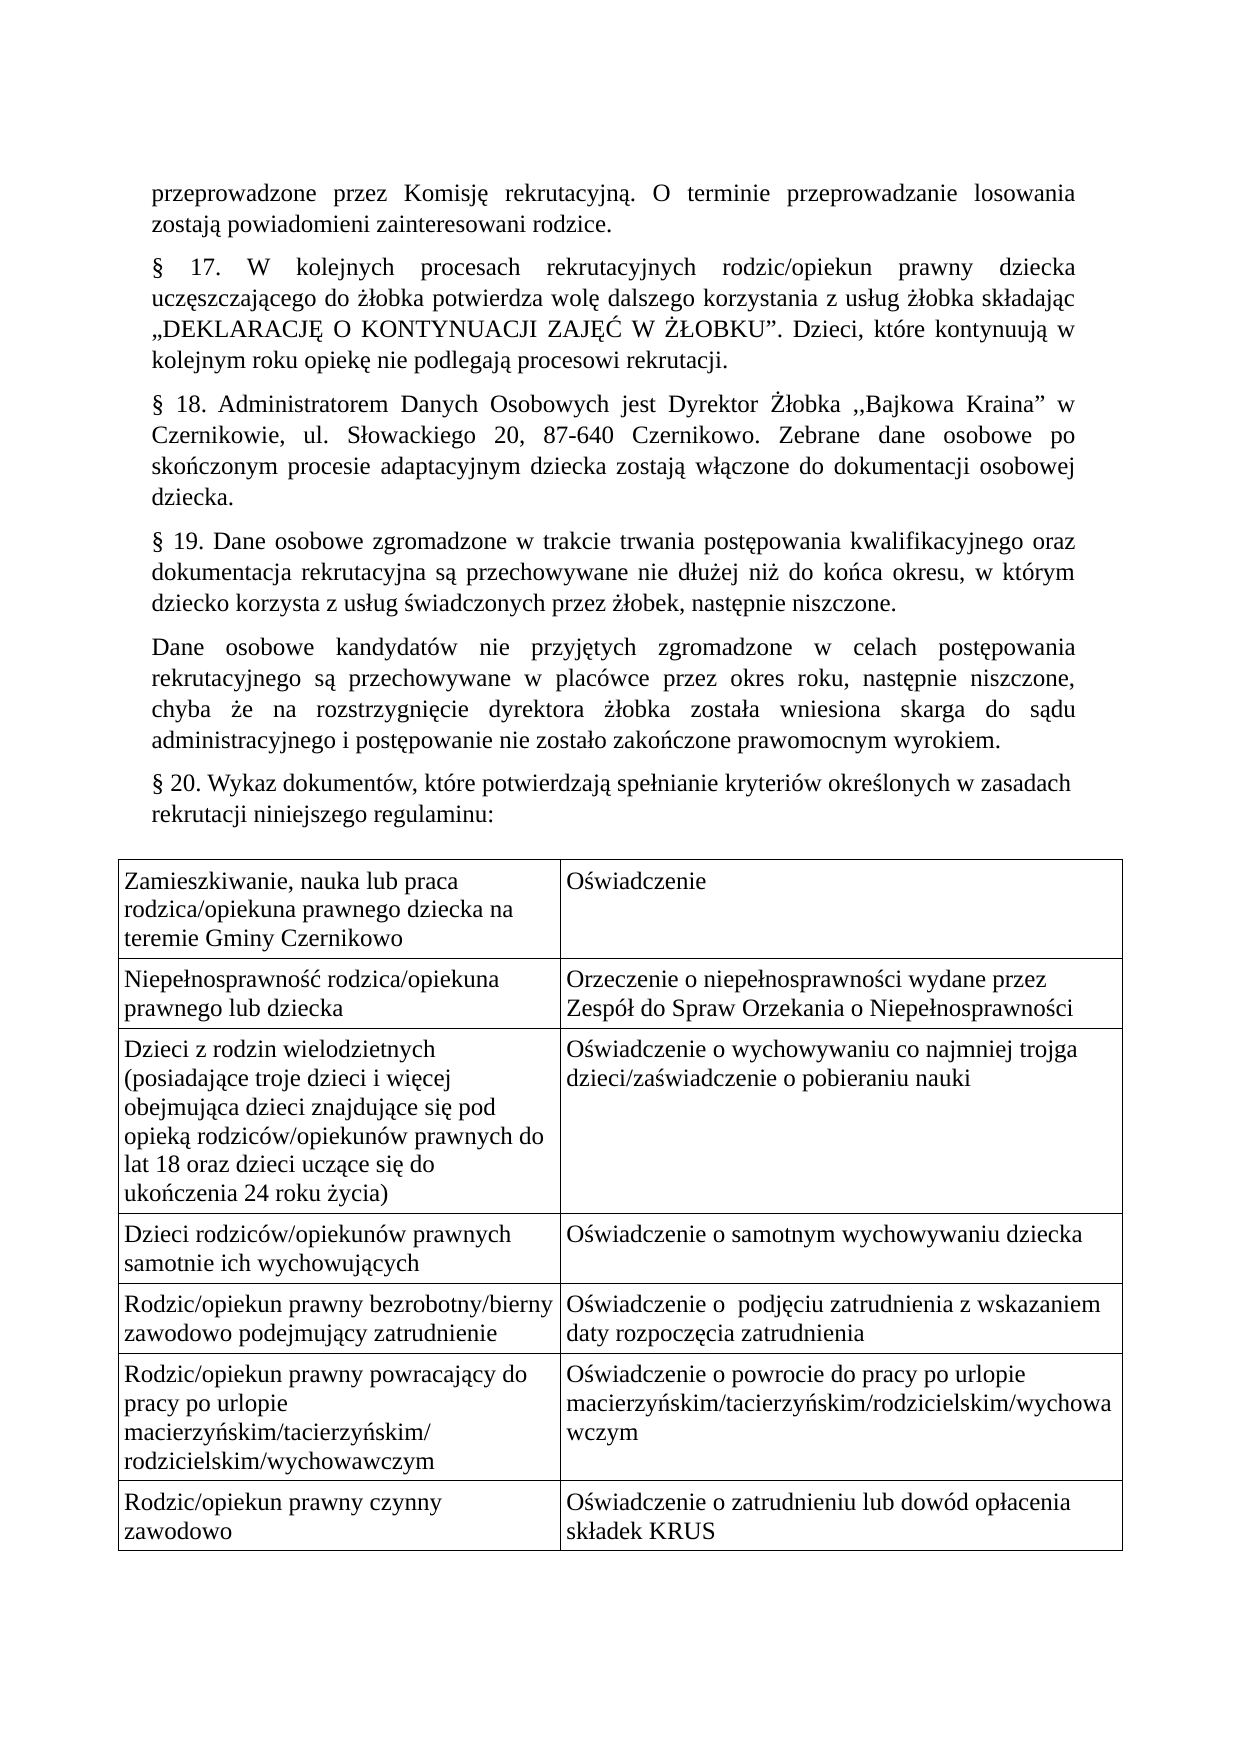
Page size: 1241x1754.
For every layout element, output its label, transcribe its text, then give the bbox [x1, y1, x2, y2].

table_cell Rodzic/opiekun prawny bezrobotny/bierny zawodowo podejmujący zatrudnienie [119, 1284, 560, 1353]
text § 18. Administratorem Danych Osobowych jest Dyrektor Żłobka ,,Bajkowa Kraina” w Czernikowie, ul. Słowackiego 20, 87-640 Czernikowo. Zebrane dane osobowe po skończonym procesie adaptacyjnym dziecka zostają włączone do dokumentacji osobowej dziecka. [151, 388, 1076, 512]
table_cell Oświadczenie o wychowywaniu co najmniej trojga dzieci/zaświadczenie o pobieraniu nauki [561, 1029, 1122, 1213]
table_cell Rodzic/opiekun prawny czynny zawodowo [119, 1481, 560, 1550]
table_cell Oświadczenie o zatrudnieniu lub dowód opłacenia składek KRUS [561, 1481, 1122, 1550]
text przeprowadzone przez Komisję rekrutacyjną. O terminie przeprowadzanie losowania zostają powiadomieni zainteresowani rodzice. [151, 176, 1076, 238]
table_cell Dzieci z rodzin wielodzietnych (posiadające troje dzieci i więcej obejmująca dzieci znajdujące się pod opieką rodziców/opiekunów prawnych do lat 18 oraz dzieci uczące się do ukończenia 24 roku życia) [119, 1029, 560, 1213]
text Dane osobowe kandydatów nie przyjętych zgromadzone w celach postępowania rekrutacyjnego są przechowywane w placówce przez okres roku, następnie niszczone, chyba że na rozstrzygnięcie dyrektora żłobka została wniesiona skarga do sądu administracyjnego i postępowanie nie zostało zakończone prawomocnym wyrokiem. [151, 630, 1076, 754]
table_cell Oświadczenie o powrocie do pracy po urlopie macierzyńskim/tacierzyńskim/rodzicielskim/wychowawczym [561, 1354, 1122, 1480]
text § 19. Dane osobowe zgromadzone w trakcie trwania postępowania kwalifikacyjnego oraz dokumentacja rekrutacyjna są przechowywane nie dłużej niż do końca okresu, w którym dziecko korzysta z usług świadczonych przez żłobek, następnie niszczone. [151, 524, 1076, 617]
table_cell Oświadczenie o samotnym wychowywaniu dziecka [561, 1214, 1122, 1283]
table_cell Oświadczenie o podjęciu zatrudnienia z wskazaniem daty rozpoczęcia zatrudnienia [561, 1284, 1122, 1353]
text § 20. Wykaz dokumentów, które potwierdzają spełnianie kryteriów określonych w zasadach rekrutacji niniejszego regulaminu: [151, 767, 1076, 828]
table_cell Dzieci rodziców/opiekunów prawnych samotnie ich wychowujących [119, 1214, 560, 1283]
text § 17. W kolejnych procesach rekrutacyjnych rodzic/opiekun prawny dziecka uczęszczającego do żłobka potwierdza wolę dalszego korzystania z usług żłobka składając „DEKLARACJĘ O KONTYNUACJI ZAJĘĆ W ŻŁOBKU”. Dzieci, które kontynuują w kolejnym roku opiekę nie podlegają procesowi rekrutacji. [151, 251, 1076, 375]
table_cell Orzeczenie o niepełnosprawności wydane przez Zespół do Spraw Orzekania o Niepełnosprawności [561, 959, 1122, 1028]
table_header Oświadczenie [561, 860, 1122, 958]
table_header Zamieszkiwanie, nauka lub praca rodzica/opiekuna prawnego dziecka na teremie Gminy Czernikowo [119, 860, 560, 958]
table_cell Niepełnosprawność rodzica/opiekuna prawnego lub dziecka [119, 959, 560, 1028]
table_cell Rodzic/opiekun prawny powracający do pracy po urlopie macierzyńskim/tacierzyńskim/ rodzicielskim/wychowawczym [119, 1354, 560, 1480]
